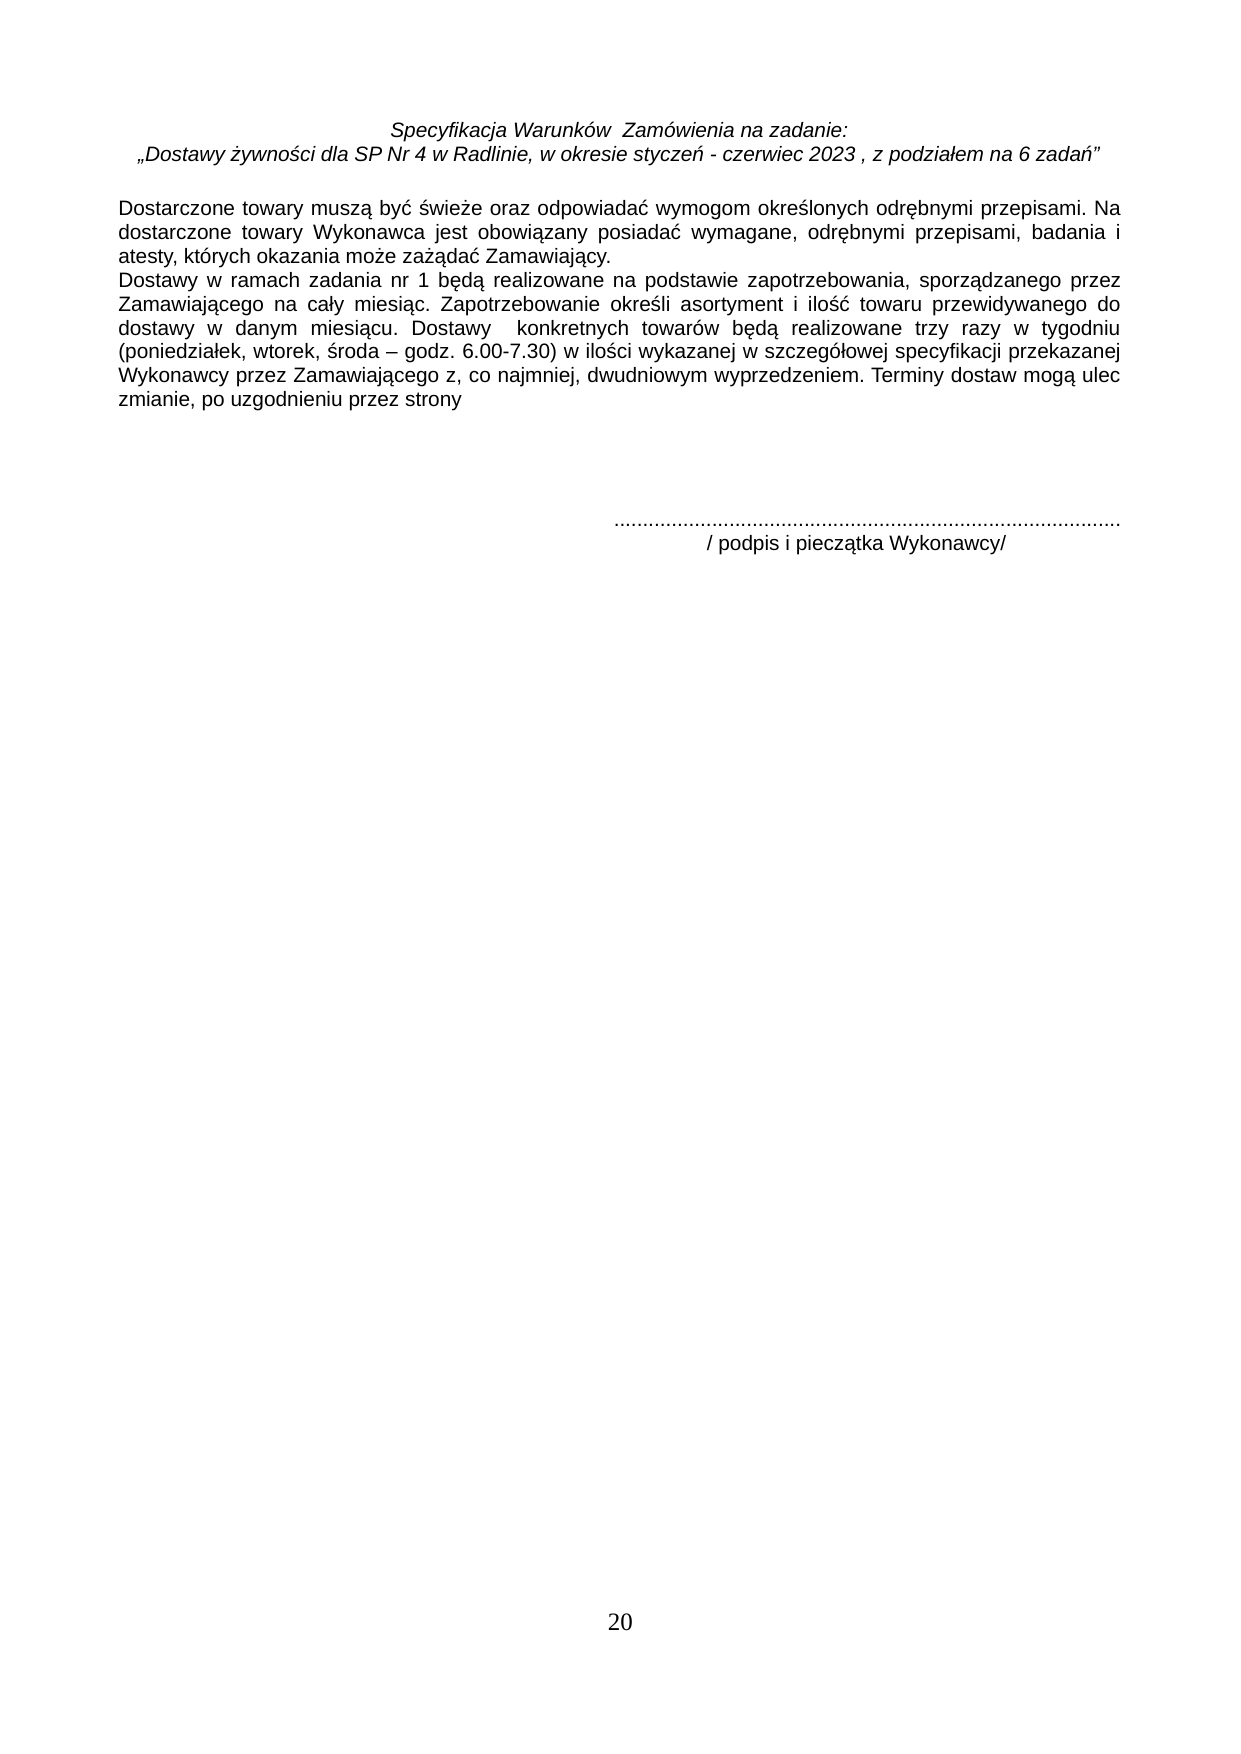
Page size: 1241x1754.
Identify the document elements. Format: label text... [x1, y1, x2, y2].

text Dostawy w ramach zadania nr 1 będą realizowane na podstawie zapotrzebowania, sporządzanego przez Zamawiającego na cały miesiąc. Zapotrzebowanie określi asortyment i ilość towaru przewidywanego do dostawy w danym miesiącu. Dostawy konkretnych towarów będą realizowane trzy razy w tygodniu (poniedziałek, wtorek, środa – godz. 6.00-7.30) w ilości wykazanej w szczegółowej specyfikacji przekazanej Wykonawcy przez Zamawiającego z, co najmniej, dwudniowym wyprzedzeniem. Terminy dostaw mogą ulec zmianie, po uzgodnieniu przez strony [118, 267, 1122, 411]
text / podpis i pieczątka Wykonawcy/ [118, 531, 1122, 555]
text ........................................................................................ [118, 507, 1122, 531]
text Dostarczone towary muszą być świeże oraz odpowiadać wymogom określonych odrębnymi przepisami. Na dostarczone towary Wykonawca jest obowiązany posiadać wymagane, odrębnymi przepisami, badania i atesty, których okazania może zażądać Zamawiający. [118, 196, 1122, 267]
